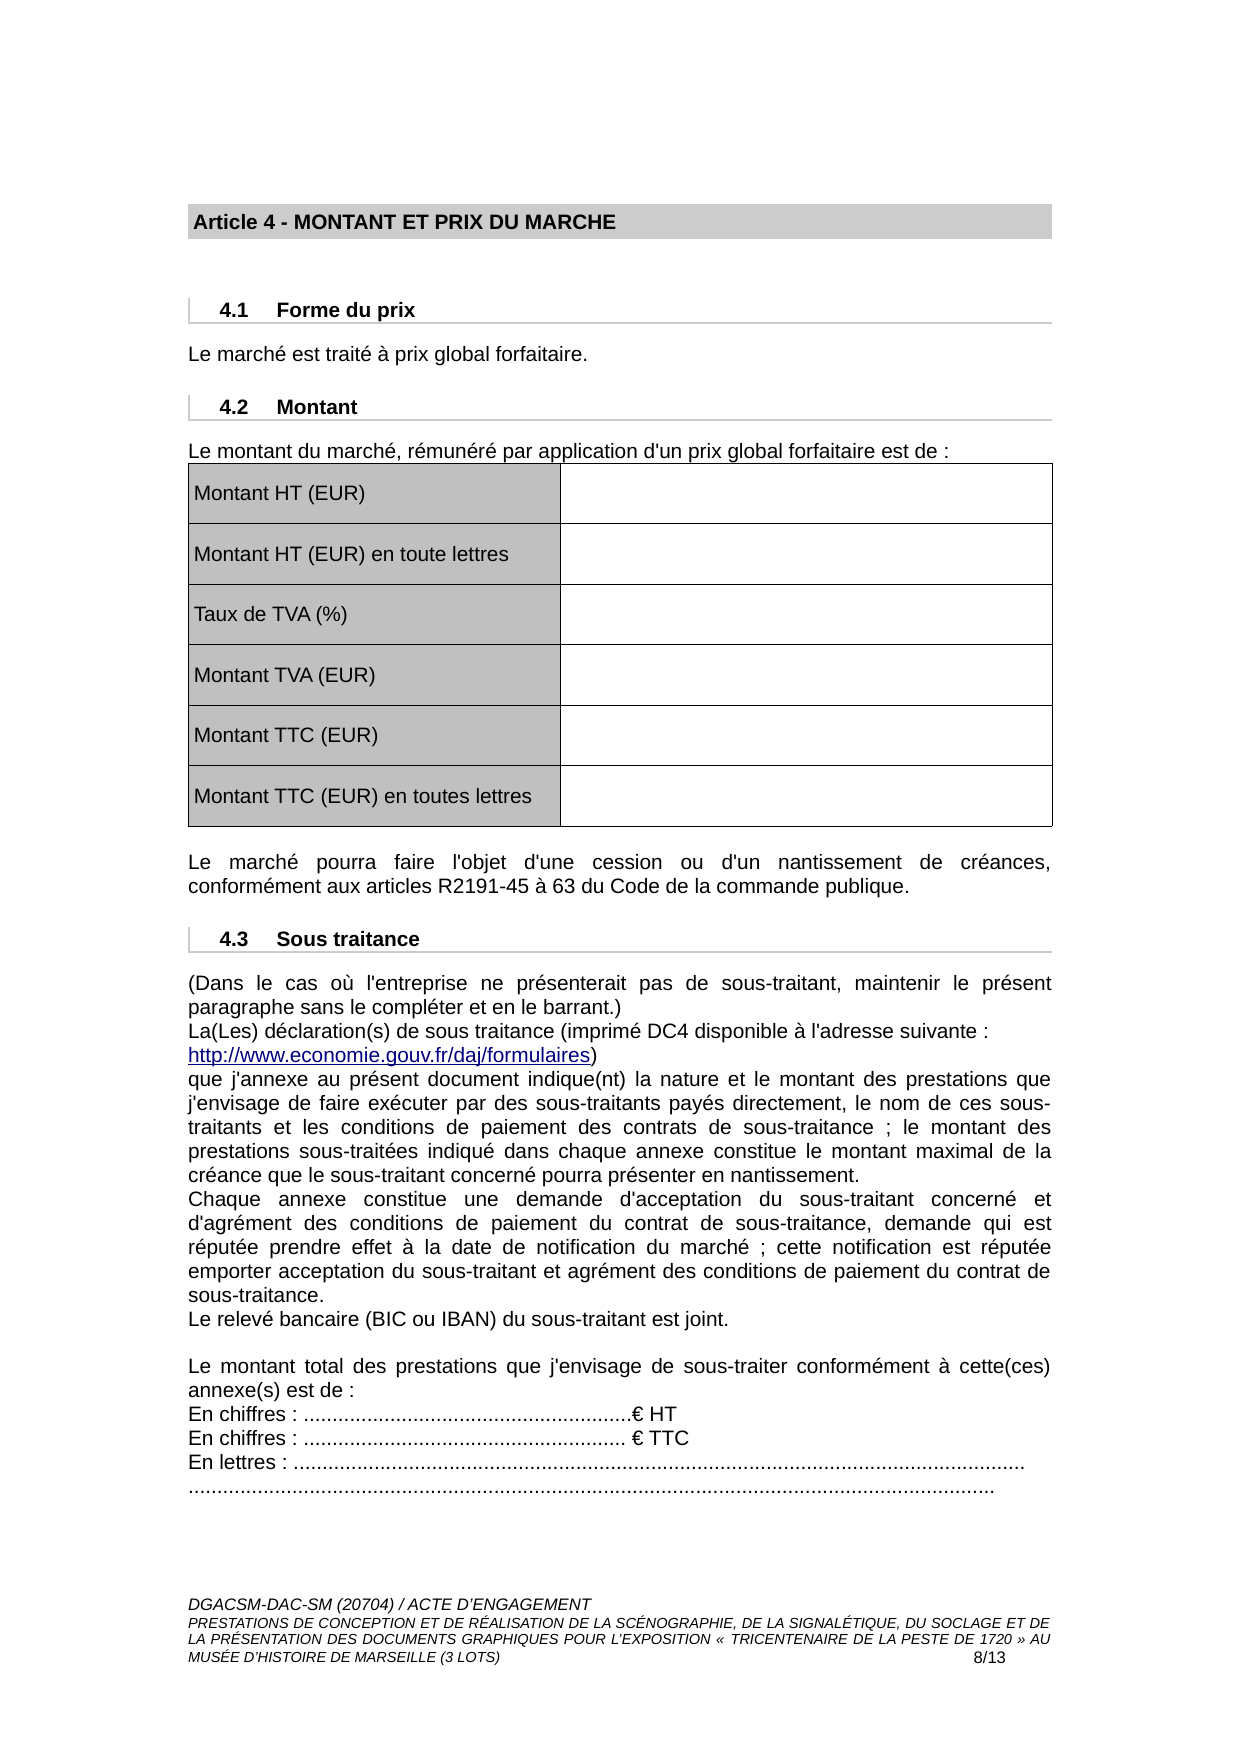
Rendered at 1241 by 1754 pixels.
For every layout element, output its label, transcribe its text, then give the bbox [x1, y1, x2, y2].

table_cell Taux de TVA (%) [189, 585, 560, 644]
table_cell Montant TTC (EUR) [189, 706, 560, 765]
text ............................................................................................................................................ [188, 1474, 1052, 1498]
table_cell Montant TTC (EUR) en toutes lettres [189, 766, 560, 826]
table_header Montant HT (EUR) [189, 464, 560, 523]
subtitle Montant [190, 395, 1052, 419]
table_cell [561, 766, 1052, 826]
table_cell Montant HT (EUR) en toute lettres [189, 524, 560, 584]
text Le marché est traité à prix global forfaitaire. [188, 341, 1052, 365]
text (Dans le cas où l'entreprise ne présenterait pas de sous-traitant, maintenir le présent paragraphe sans le compléter et en le barrant.) [188, 971, 1052, 1019]
subtitle MONTANT ET PRIX DU MARCHE [190, 207, 1050, 237]
text En lettres : ............................................................................................................................... [188, 1450, 1052, 1474]
table_cell [561, 524, 1052, 584]
text Le montant du marché, rémunéré par application d'un prix global forfaitaire est de : [188, 439, 1052, 463]
table_cell [561, 645, 1052, 705]
text La(Les) déclaration(s) de sous traitance (imprimé DC4 disponible à l'adresse suivante : [188, 1019, 1052, 1043]
text Le montant total des prestations que j'envisage de sous-traiter conformément à cette(ces) annexe(s) est de : [188, 1354, 1052, 1402]
subtitle Forme du prix [190, 298, 1052, 322]
text Le relevé bancaire (BIC ou IBAN) du sous-traitant est joint. [188, 1306, 1052, 1330]
text En chiffres : ........................................................ € TTC [188, 1426, 1052, 1450]
table_cell Montant TVA (EUR) [189, 645, 560, 705]
text http://www.economie.gouv.fr/daj/formulaires) [188, 1043, 1052, 1067]
table_cell [561, 706, 1052, 765]
text Chaque annexe constitue une demande d'acceptation du sous-traitant concerné et d'agrément des conditions de paiement du contrat de sous-traitance, demande qui est réputée prendre effet à la date de notification du marché ; cette notification est réputée emporter acceptation du sous-traitant et agrément des conditions de paiement du contrat de sous-traitance. [188, 1187, 1052, 1306]
text Le marché pourra faire l'objet d'une cession ou d'un nantissement de créances, conformément aux articles R2191-45 à 63 du Code de la commande publique. [188, 850, 1052, 898]
subtitle Sous traitance [190, 927, 1052, 951]
text En chiffres : .........................................................€ HT [188, 1402, 1052, 1426]
text que j'annexe au présent document indique(nt) la nature et le montant des prestations que j'envisage de faire exécuter par des sous-traitants payés directement, le nom de ces sous-traitants et les conditions de paiement des contrats de sous-traitance ; le montant des prestations sous-traitées indiqué dans chaque annexe constitue le montant maximal de la créance que le sous-traitant concerné pourra présenter en nantissement. [188, 1067, 1052, 1187]
table_cell [561, 585, 1052, 644]
table_header [561, 464, 1052, 523]
